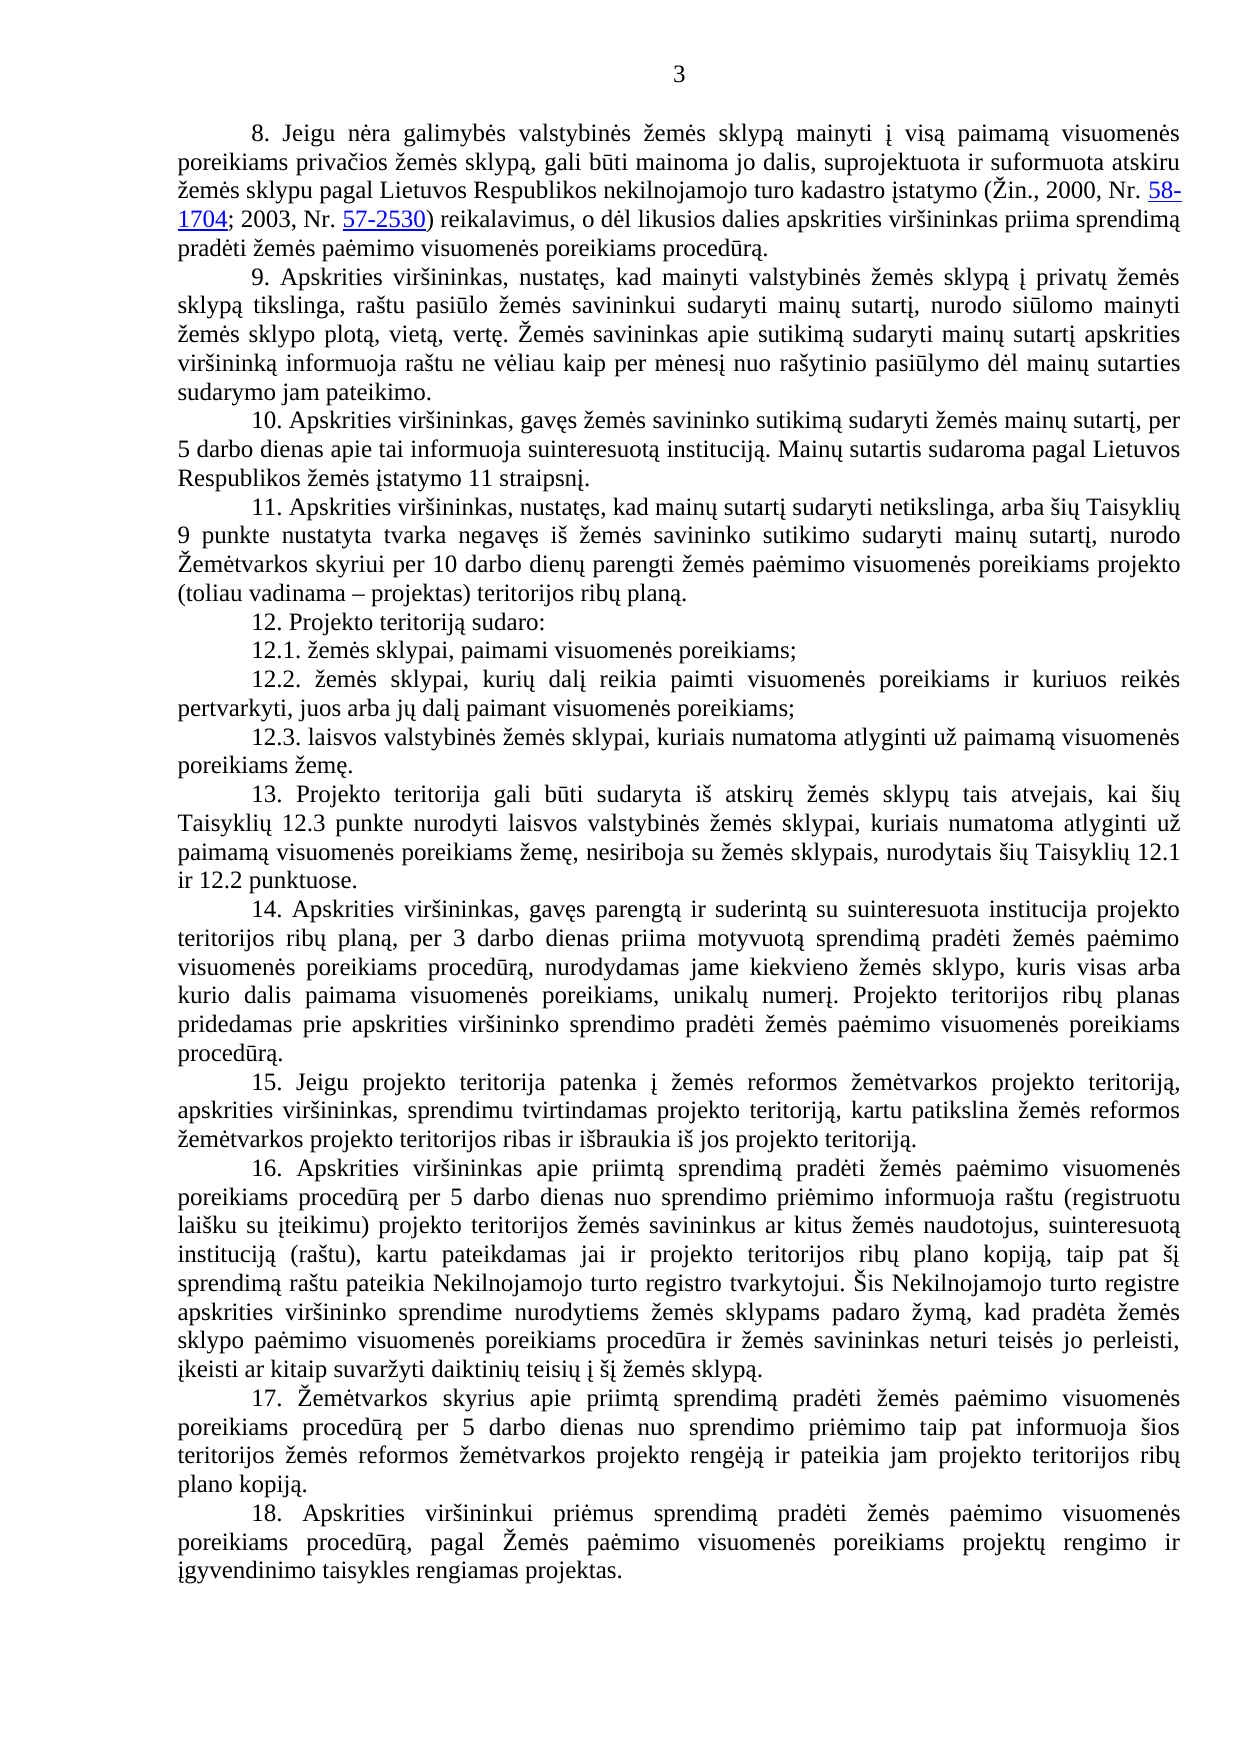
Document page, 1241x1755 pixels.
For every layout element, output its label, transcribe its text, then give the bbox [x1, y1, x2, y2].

text 12.1. žemės sklypai, paimami visuomenės poreikiams; [177, 636, 1181, 664]
text 14. Apskrities viršininkas, gavęs parengtą ir suderintą su suinteresuota institucija projekto teritorijos ribų planą, per 3 darbo dienas priima motyvuotą sprendimą pradėti žemės paėmimo visuomenės poreikiams procedūrą, nurodydamas jame kiekvieno žemės sklypo, kuris visas arba kurio dalis paimama visuomenės poreikiams, unikalų numerį. Projekto teritorijos ribų planas pridedamas prie apskrities viršininko sprendimo pradėti žemės paėmimo visuomenės poreikiams procedūrą. [177, 894, 1181, 1067]
text 12. Projekto teritoriją sudaro: [177, 607, 1181, 636]
text 8. Jeigu nėra galimybės valstybinės žemės sklypą mainyti į visą paimamą visuomenės poreikiams privačios žemės sklypą, gali būti mainoma jo dalis, suprojektuota ir suformuota atskiru žemės sklypu pagal Lietuvos Respublikos nekilnojamojo turo kadastro įstatymo (Žin., 2000, Nr. 58-1704; 2003, Nr. 57-2530) reikalavimus, o dėl likusios dalies apskrities viršininkas priima sprendimą pradėti žemės paėmimo visuomenės poreikiams procedūrą. [177, 118, 1181, 262]
text 10. Apskrities viršininkas, gavęs žemės savininko sutikimą sudaryti žemės mainų sutartį, per 5 darbo dienas apie tai informuoja suinteresuotą instituciją. Mainų sutartis sudaroma pagal Lietuvos Respublikos žemės įstatymo 11 straipsnį. [177, 406, 1181, 492]
text 12.2. žemės sklypai, kurių dalį reikia paimti visuomenės poreikiams ir kuriuos reikės pertvarkyti, juos arba jų dalį paimant visuomenės poreikiams; [177, 664, 1181, 722]
text 18. Apskrities viršininkui priėmus sprendimą pradėti žemės paėmimo visuomenės poreikiams procedūrą, pagal Žemės paėmimo visuomenės poreikiams projektų rengimo ir įgyvendinimo taisykles rengiamas projektas. [177, 1498, 1181, 1584]
text 16. Apskrities viršininkas apie priimtą sprendimą pradėti žemės paėmimo visuomenės poreikiams procedūrą per 5 darbo dienas nuo sprendimo priėmimo informuoja raštu (registruotu laišku su įteikimu) projekto teritorijos žemės savininkus ar kitus žemės naudotojus, suinteresuotą instituciją (raštu), kartu pateikdamas jai ir projekto teritorijos ribų plano kopiją, taip pat šį sprendimą raštu pateikia Nekilnojamojo turto registro tvarkytojui. Šis Nekilnojamojo turto registre apskrities viršininko sprendime nurodytiems žemės sklypams padaro žymą, kad pradėta žemės sklypo paėmimo visuomenės poreikiams procedūra ir žemės savininkas neturi teisės jo perleisti, įkeisti ar kitaip suvaržyti daiktinių teisių į šį žemės sklypą. [177, 1153, 1181, 1383]
text 15. Jeigu projekto teritorija patenka į žemės reformos žemėtvarkos projekto teritoriją, apskrities viršininkas, sprendimu tvirtindamas projekto teritoriją, kartu patikslina žemės reformos žemėtvarkos projekto teritorijos ribas ir išbraukia iš jos projekto teritoriją. [177, 1067, 1181, 1153]
text 11. Apskrities viršininkas, nustatęs, kad mainų sutartį sudaryti netikslinga, arba šių Taisyklių 9 punkte nustatyta tvarka negavęs iš žemės savininko sutikimo sudaryti mainų sutartį, nurodo Žemėtvarkos skyriui per 10 darbo dienų parengti žemės paėmimo visuomenės poreikiams projekto (toliau vadinama – projektas) teritorijos ribų planą. [177, 492, 1181, 607]
text 9. Apskrities viršininkas, nustatęs, kad mainyti valstybinės žemės sklypą į privatų žemės sklypą tikslinga, raštu pasiūlo žemės savininkui sudaryti mainų sutartį, nurodo siūlomo mainyti žemės sklypo plotą, vietą, vertę. Žemės savininkas apie sutikimą sudaryti mainų sutartį apskrities viršininką informuoja raštu ne vėliau kaip per mėnesį nuo rašytinio pasiūlymo dėl mainų sutarties sudarymo jam pateikimo. [177, 262, 1181, 406]
text 17. Žemėtvarkos skyrius apie priimtą sprendimą pradėti žemės paėmimo visuomenės poreikiams procedūrą per 5 darbo dienas nuo sprendimo priėmimo taip pat informuoja šios teritorijos žemės reformos žemėtvarkos projekto rengėją ir pateikia jam projekto teritorijos ribų plano kopiją. [177, 1383, 1181, 1498]
text 13. Projekto teritorija gali būti sudaryta iš atskirų žemės sklypų tais atvejais, kai šių Taisyklių 12.3 punkte nurodyti laisvos valstybinės žemės sklypai, kuriais numatoma atlyginti už paimamą visuomenės poreikiams žemę, nesiriboja su žemės sklypais, nurodytais šių Taisyklių 12.1 ir 12.2 punktuose. [177, 779, 1181, 894]
text 12.3. laisvos valstybinės žemės sklypai, kuriais numatoma atlyginti už paimamą visuomenės poreikiams žemę. [177, 722, 1181, 779]
